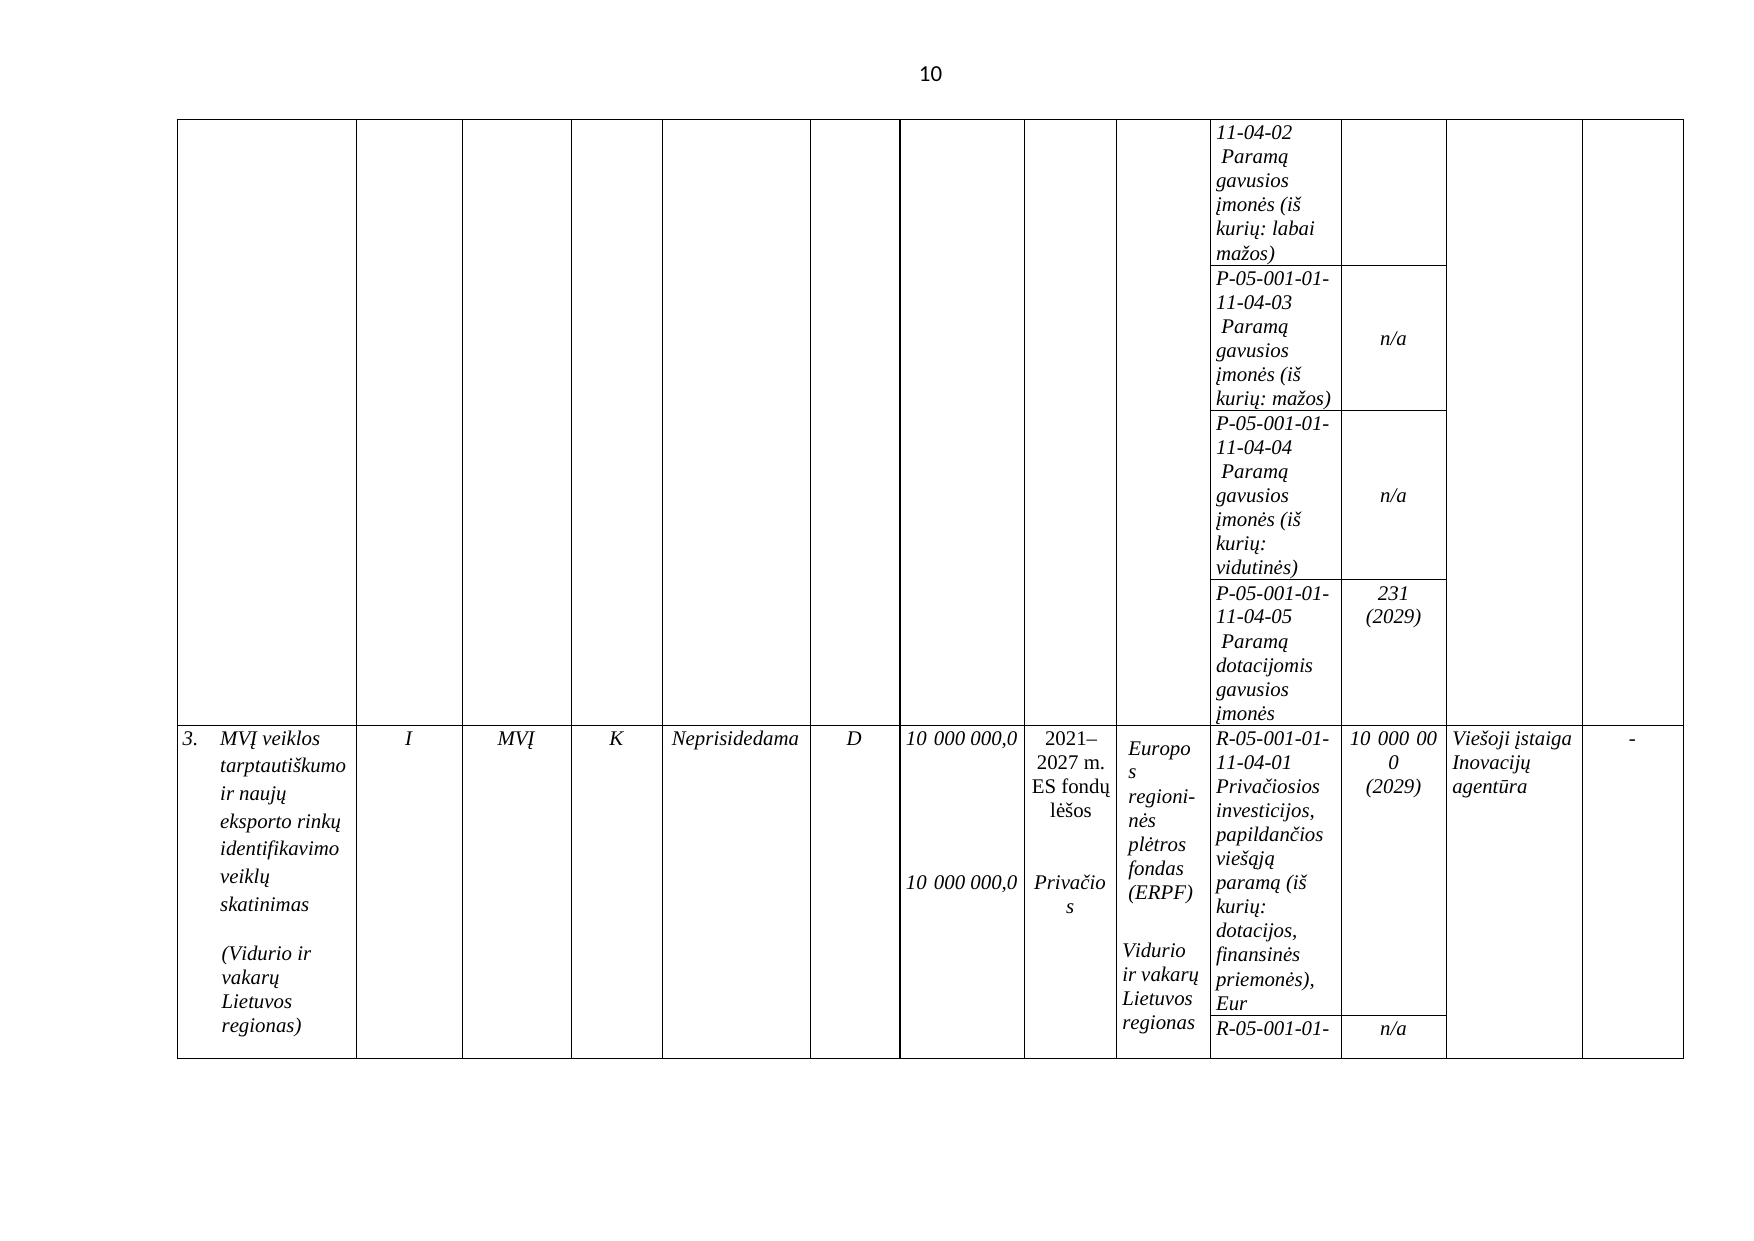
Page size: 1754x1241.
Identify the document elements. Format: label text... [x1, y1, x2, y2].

table_cell - [1583, 120, 1683, 725]
table_cell n/a [1342, 266, 1446, 410]
table_cell 3. MVĮ veiklos tarptautiškumo ir naujų eksporto rinkų identifikavimo veiklų skatinimas (Vidurio ir vakarų Lietuvos regionas) [178, 726, 356, 1057]
table_cell MVĮ [463, 726, 571, 1057]
table_cell 231 (2029) [1342, 580, 1446, 725]
table_cell Viešoji įstaiga Inovacijų agentūra [1447, 726, 1582, 1057]
table_cell Neprisidedama [663, 726, 810, 1057]
table_cell 11-04-02 Paramą gavusios įmonės (iš kurių: labai mažos) [1211, 120, 1341, 264]
table_cell P-05-001-01-11-04-05 Paramą dotacijomis gavusios įmonės [1211, 580, 1341, 725]
table_cell D [811, 726, 899, 1057]
table_cell [663, 120, 810, 725]
table_cell n/a [1342, 1016, 1446, 1057]
table_cell [178, 120, 356, 725]
table_cell 10 000 000,0 10 000 000,0 [901, 726, 1024, 1057]
table_cell [572, 120, 662, 725]
table_cell K [572, 726, 662, 1057]
table_cell [1447, 120, 1582, 725]
table_cell Europos regioni-nės plėtros fondas (ERPF) Vidurio ir vakarų Lietuvos regionas [1117, 726, 1210, 1057]
table_cell I [357, 726, 462, 1057]
table_cell [463, 120, 571, 725]
table_cell - [1583, 726, 1683, 1057]
table_cell n/a [1342, 411, 1446, 579]
table_cell [1342, 120, 1446, 264]
table_cell [357, 120, 462, 725]
table_cell P-05-001-01-11-04-04 Paramą gavusios įmonės (iš kurių: vidutinės) [1211, 411, 1341, 579]
table_cell [1025, 120, 1116, 725]
table_cell R-05-001-01- [1211, 1016, 1341, 1057]
table_cell [901, 120, 1024, 725]
table_cell 10 000 000 (2029) [1342, 726, 1446, 1014]
table_cell P-05-001-01-11-04-03 Paramą gavusios įmonės (iš kurių: mažos) [1211, 266, 1341, 410]
table_cell [811, 120, 899, 725]
table_cell R-05-001-01-11-04-01 Privačiosios investicijos, papildančios viešąją paramą (iš kurių: dotacijos, finansinės priemonės), Eur [1211, 726, 1341, 1014]
table_cell [1117, 120, 1210, 725]
table_cell 2021–2027 m. ES fondų lėšos Privačios [1025, 726, 1116, 1057]
